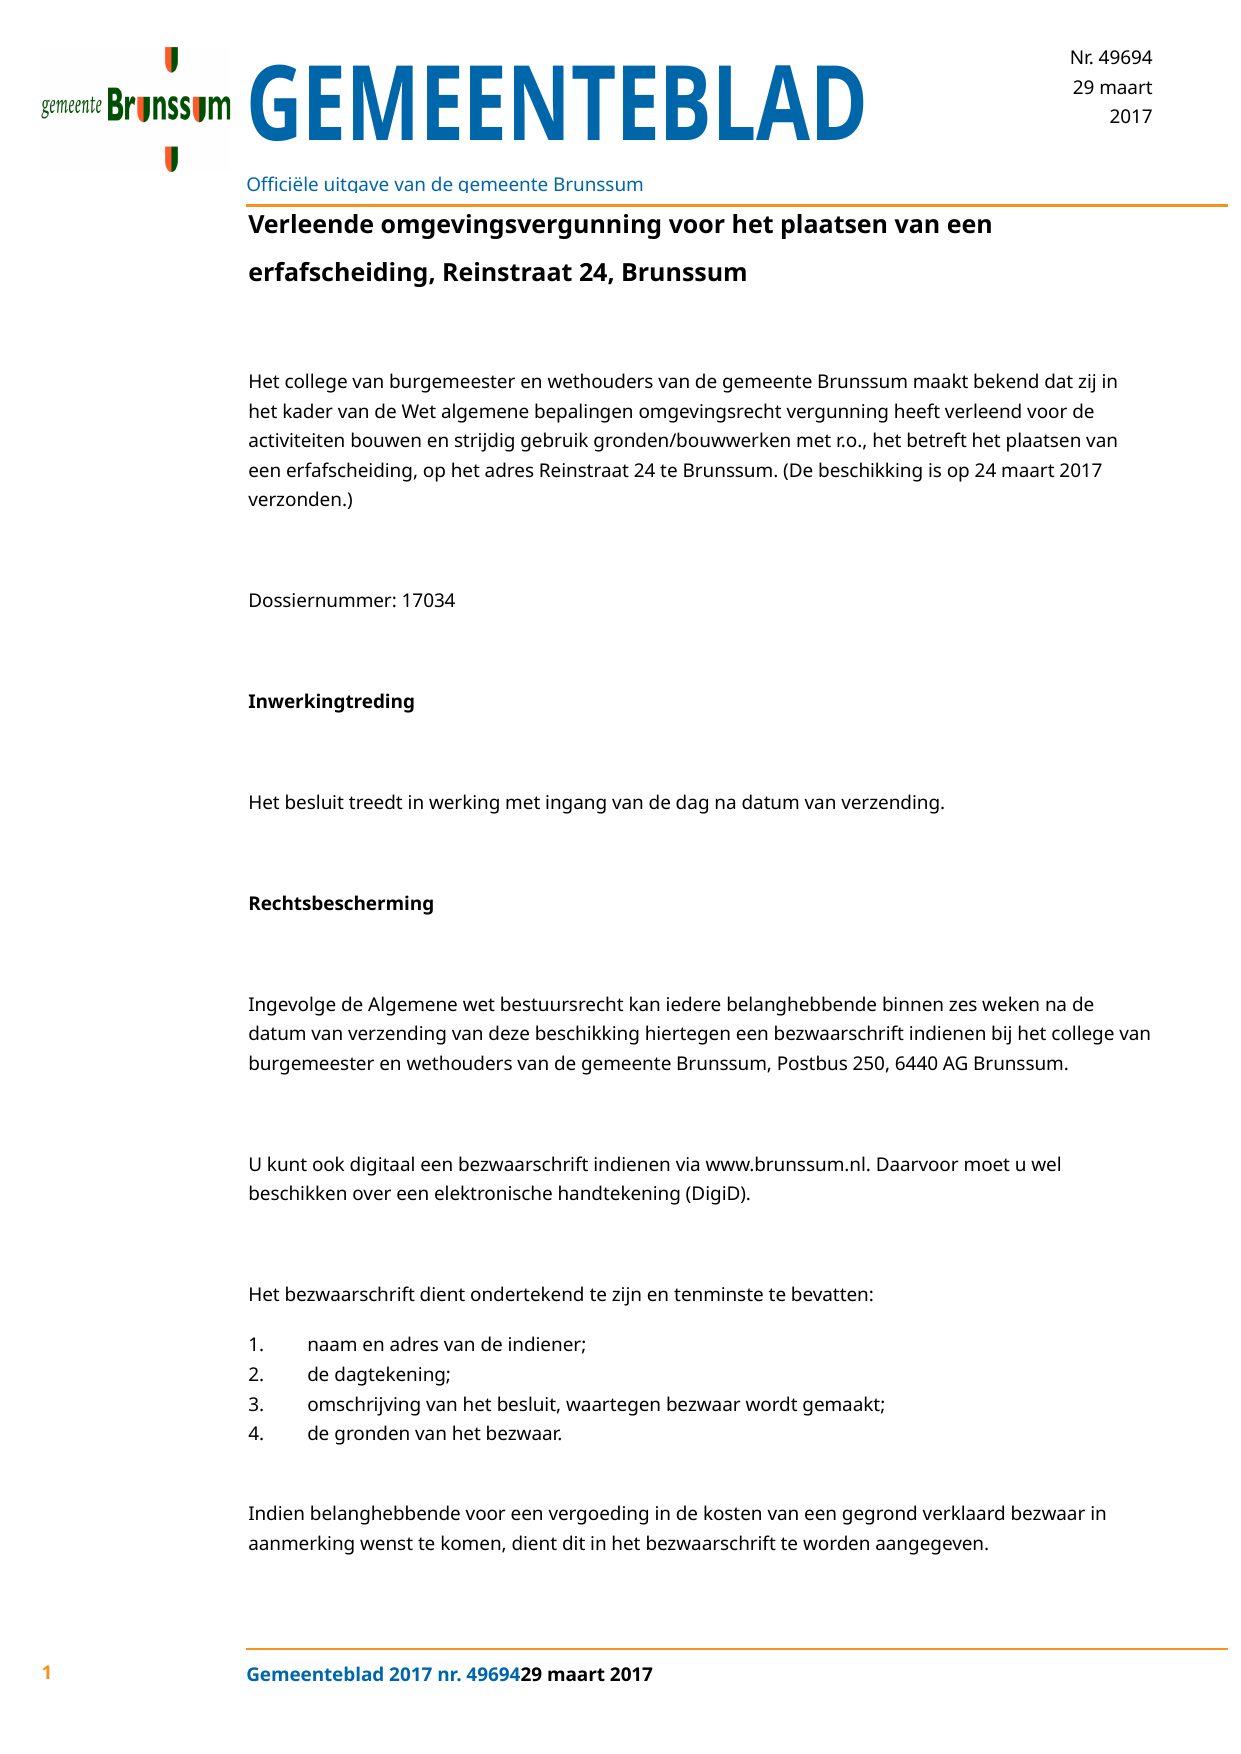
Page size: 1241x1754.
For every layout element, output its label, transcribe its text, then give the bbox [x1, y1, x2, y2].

list omschrijving van het besluit, waartegen bezwaar wordt gemaakt; [248, 1391, 1152, 1417]
text Dossiernummer: 17034 [248, 587, 1152, 613]
text Het college van burgemeester en wethouders van de gemeente Brunssum maakt bekend dat zij in het kader van de Wet algemene bepalingen omgevingsrecht vergunning heeft verleend voor de activiteiten bouwen en strijdig gebruik gronden/bouwwerken met r.o., het betreft het plaatsen van een erfafscheiding, op het adres Reinstraat 24 te Brunssum. (De beschikking is op 24 maart 2017 verzonden.) [248, 368, 1152, 512]
text Rechtsbescherming [248, 890, 1152, 916]
text Het bezwaarschrift dient ondertekend te zijn en tenminste te bevatten: [248, 1281, 1152, 1307]
picture [41, 47, 231, 172]
list naam en adres van de indiener; [248, 1332, 1152, 1357]
text U kunt ook digitaal een bezwaarschrift indienen via www.brunssum.nl. Daarvoor moet u wel beschikken over een elektronische handtekening (DigiD). [248, 1151, 1152, 1206]
list de gronden van het bezwaar. [248, 1420, 1152, 1446]
text Indien belanghebbende voor een vergoeding in de kosten van een gegrond verklaard bezwaar in aanmerking wenst te komen, dient dit in het bezwaarschrift te worden aangegeven. [248, 1500, 1152, 1556]
text Inwerkingtreding [248, 688, 1152, 714]
text Ingevolge de Algemene wet bestuursrecht kan iedere belanghebbende binnen zes weken na de datum van verzending van deze beschikking hiertegen een bezwaarschrift indienen bij het college van burgemeester en wethouders van de gemeente Brunssum, Postbus 250, 6440 AG Brunssum. [248, 991, 1152, 1076]
list de dagtekening; [248, 1361, 1152, 1387]
text Het besluit treedt in werking met ingang van de dag na datum van verzending. [248, 789, 1152, 815]
text Verleende omgevingsvergunning voor het plaatsen van een erfafscheiding, Reinstraat 24, Brunssum [248, 207, 1152, 288]
